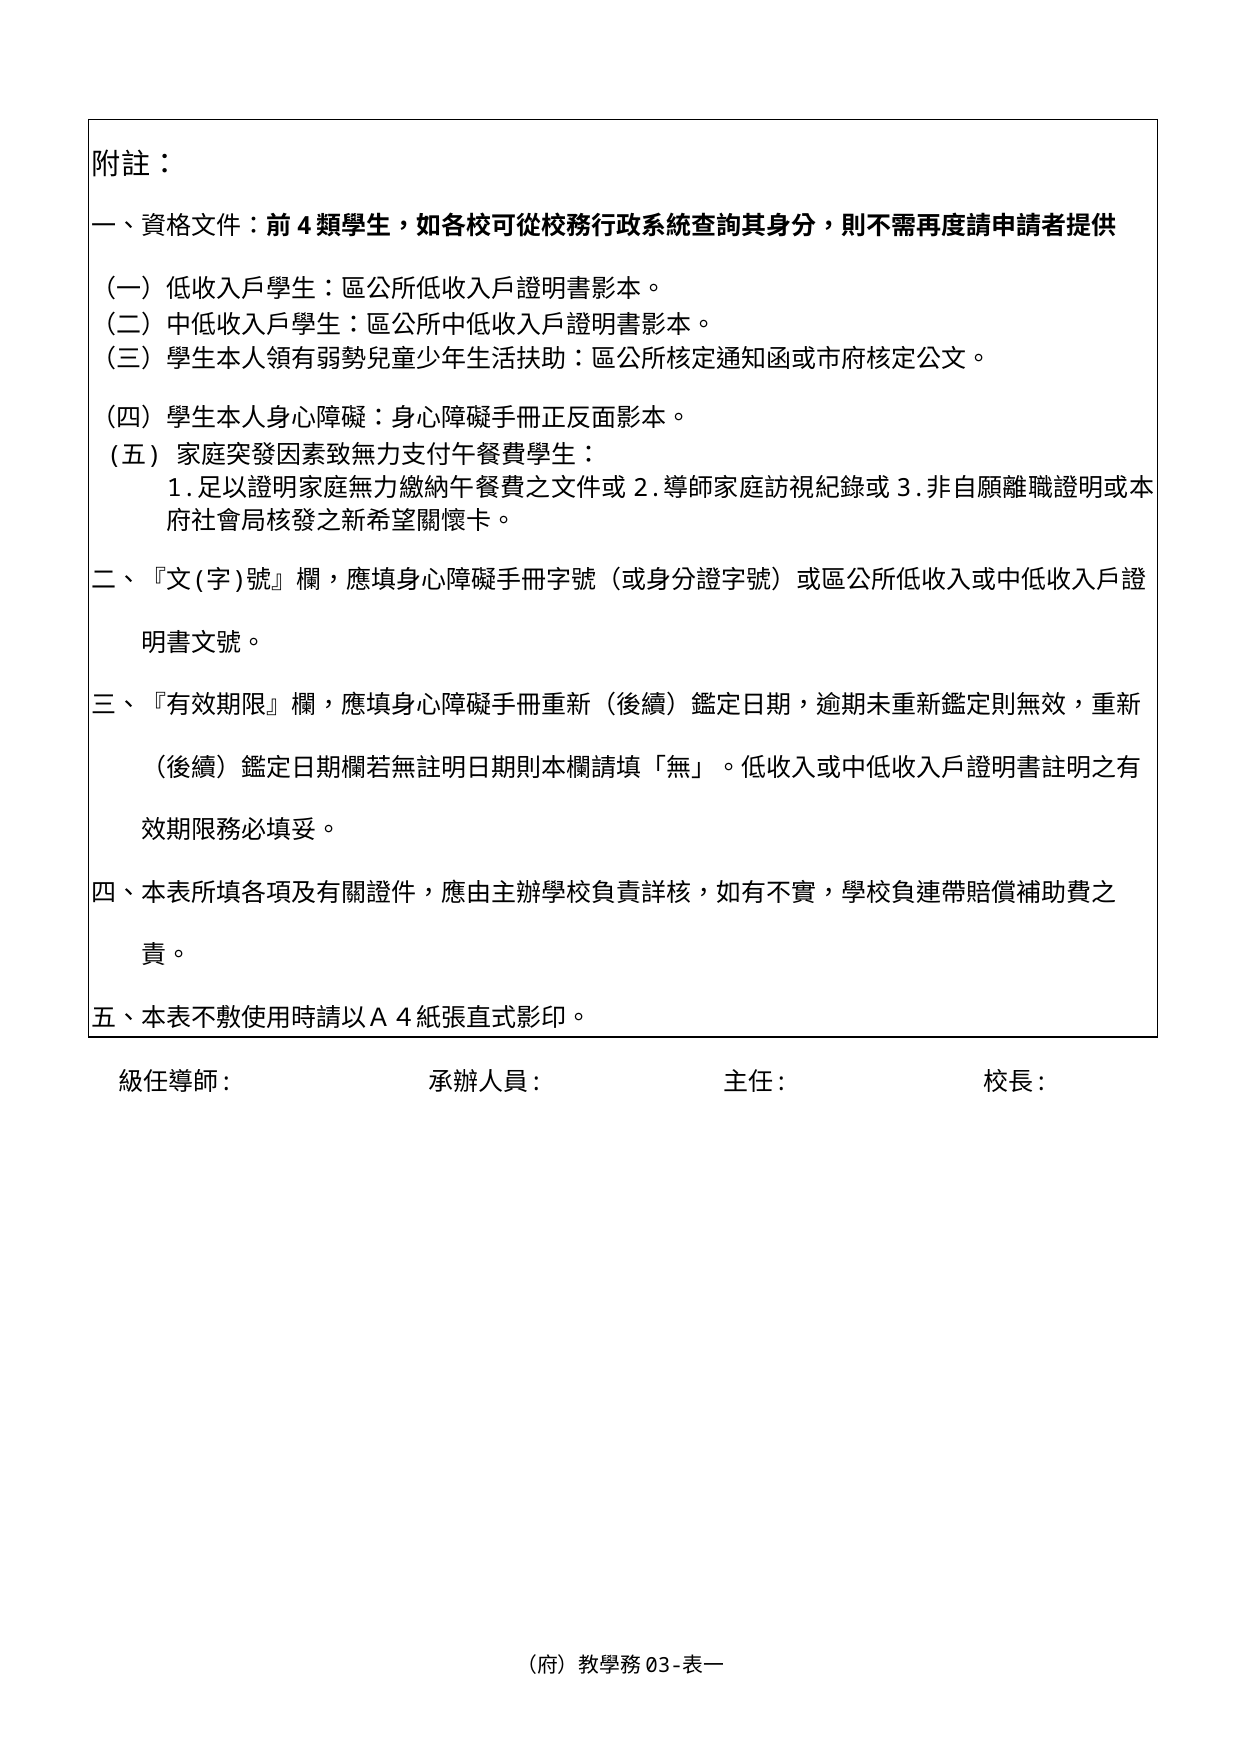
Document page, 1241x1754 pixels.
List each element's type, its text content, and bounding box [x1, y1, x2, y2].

text 級任導師: 承辦人員: 主任: 校長: [89, 1038, 1152, 1100]
table_cell 附註： 一、資格文件：前4類學生，如各校可從校務行政系統查詢其身分，則不需再度請申請者提供 （一）低收入戶學生：區公所低收入戶證明書影本。 （二）中低收入戶學生：區公所中低收入戶證明書影本。 （三）學生本人領有弱勢兒童少年生活扶助：區公所核定通知函或市府核定公文。 （四）學生本人身心障礙：身心障礙手冊正反面影本。 (五) 家庭突發因素致無力支付午餐費學生： 1.足以證明家庭無力繳納午餐費之文件或2.導師家庭訪視紀錄或3.非自願離職證明或本府社會局核發之新希望關懷卡。 二、『文(字)號』欄，應填身心障礙手冊字號（或身分證字號）或區公所低收入或中低收入戶證明書文號。 三、『有效期限』欄，應填身心障礙手冊重新（後續）鑑定日期，逾期未重新鑑定則無效，重新（後續）鑑定日期欄若無註明日期則本欄請填「無」。低收入或中低收入戶證明書註明之有效期限務必填妥。 四、本表所填各項及有關證件，應由主辦學校負責詳核，如有不實，學校負連帶賠償補助費之責。 五、本表不敷使用時請以Ａ４紙張直式影印。 [89, 120, 1157, 1036]
